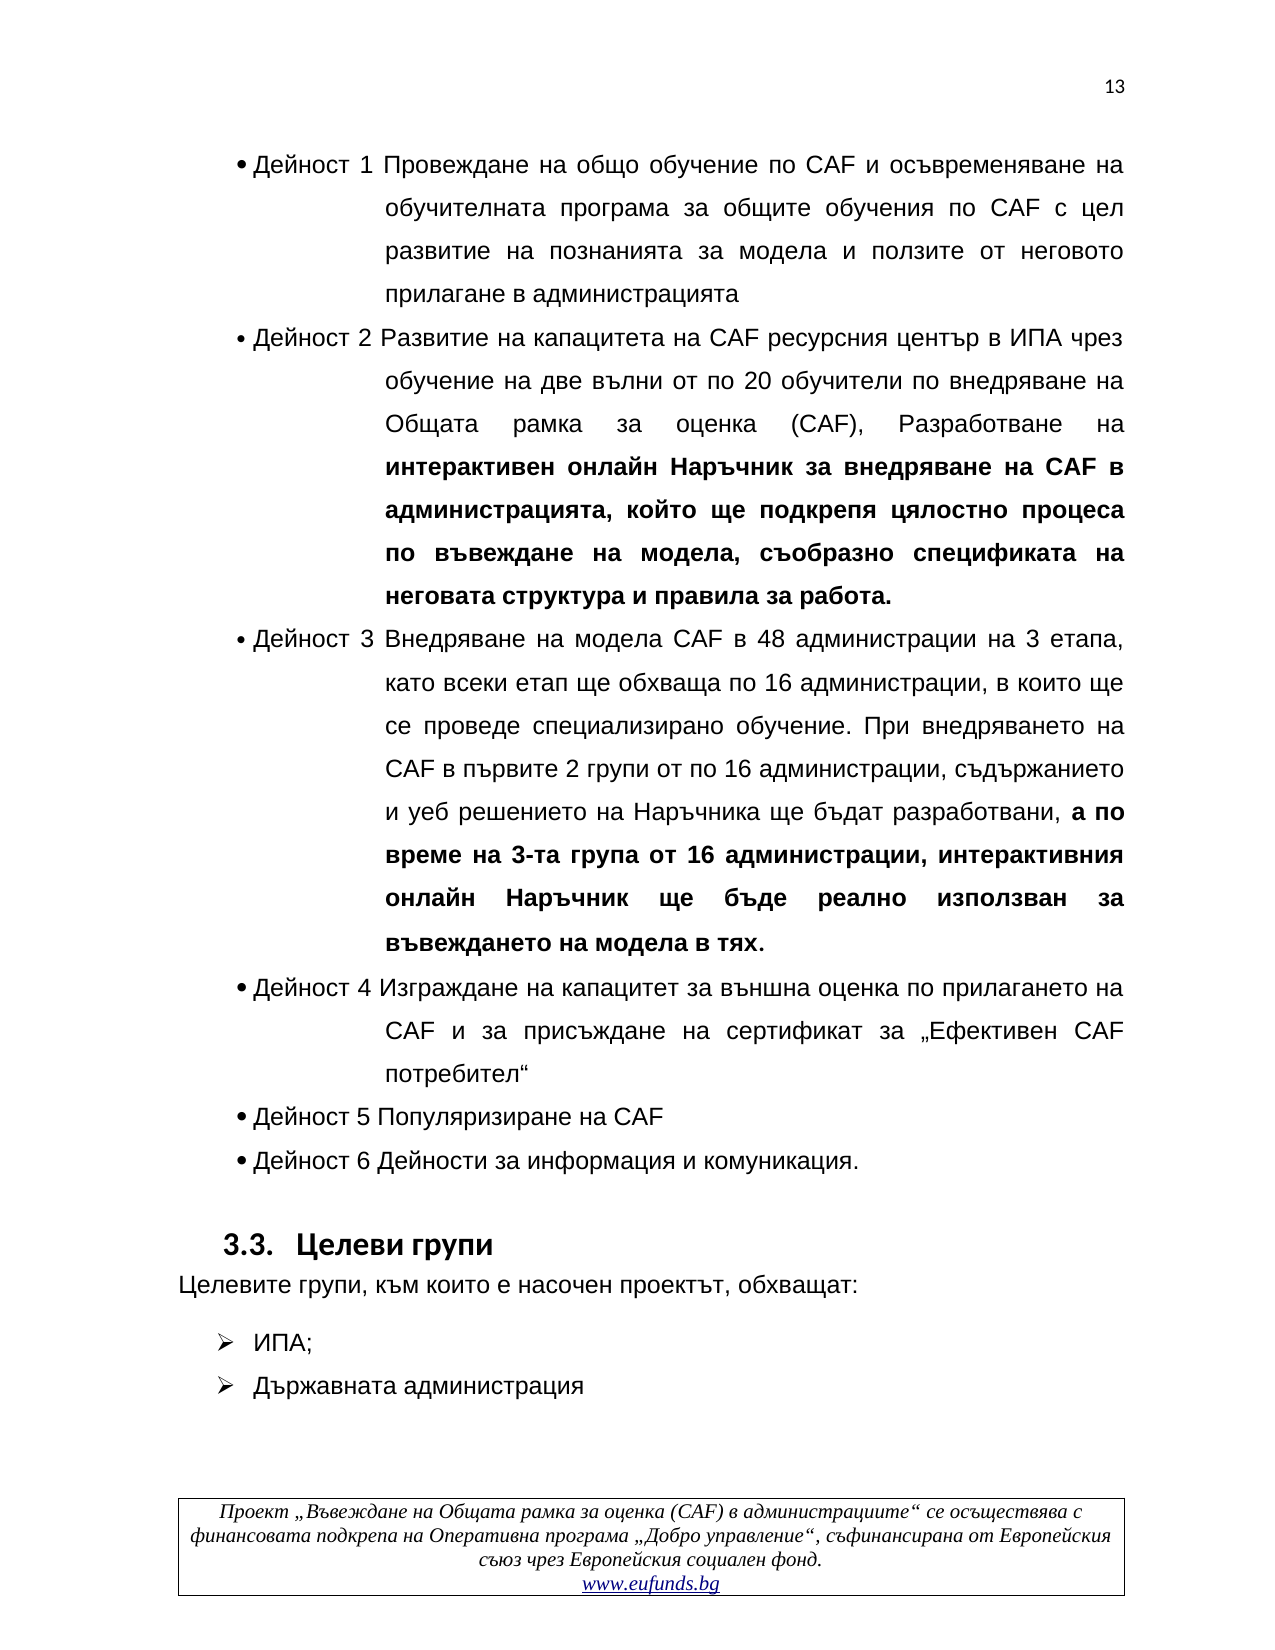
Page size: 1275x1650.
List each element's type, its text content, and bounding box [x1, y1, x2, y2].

list Дейност 3 Внедряване на модела CAF в 48 администрации на 3 етапа, като всеки етап ще обхваща по 16 администрации, в които ще се проведе специализирано обучение. При внедряването на CAF в първите 2 групи от по 16 администрации, съдържанието и уеб решението на Наръчника ще бъдат разработвани, а по време на 3-та група от 16 администрации, интерактивния онлайн Наръчник ще бъде реално използван за въвеждането на модела в тях. [237, 624, 1125, 958]
list Дейност 2 Развитие на капацитета на CAF ресурсния център в ИПА чрез обучение на две вълни от по 20 обучители по внедряване на Общата рамка за оценка (CAF), Разработване на интерактивен онлайн Наръчник за внедряване на CAF в администрацията, който ще подкрепя цялостно процеса по въвеждане на модела, съобразно спецификата на неговата структура и правила за работа. [237, 323, 1125, 610]
list ИПА; [216, 1327, 1125, 1356]
list Дейност 1 Провеждане на общо обучение по CAF и осъвременяване на обучителната програма за общите обучения по CAF с цел развитие на познанията за модела и ползите от неговото прилагане в администрацията [237, 150, 1125, 308]
subtitle Целеви групи [222, 1223, 1125, 1264]
list Дейност 5 Популяризиране на CAF [237, 1102, 1125, 1131]
list Дейност 6 Дейности за информация и комуникация. [237, 1146, 1125, 1174]
list Дейност 4 Изграждане на капацитет за външна оценка по прилагането на CAF и за присъждане на сертификат за „Ефективен CAF потребител“ [237, 973, 1125, 1088]
text Целевите групи, към които е насочен проектът, обхващат: [178, 1270, 1125, 1299]
list Държавната администрация [216, 1371, 1125, 1399]
